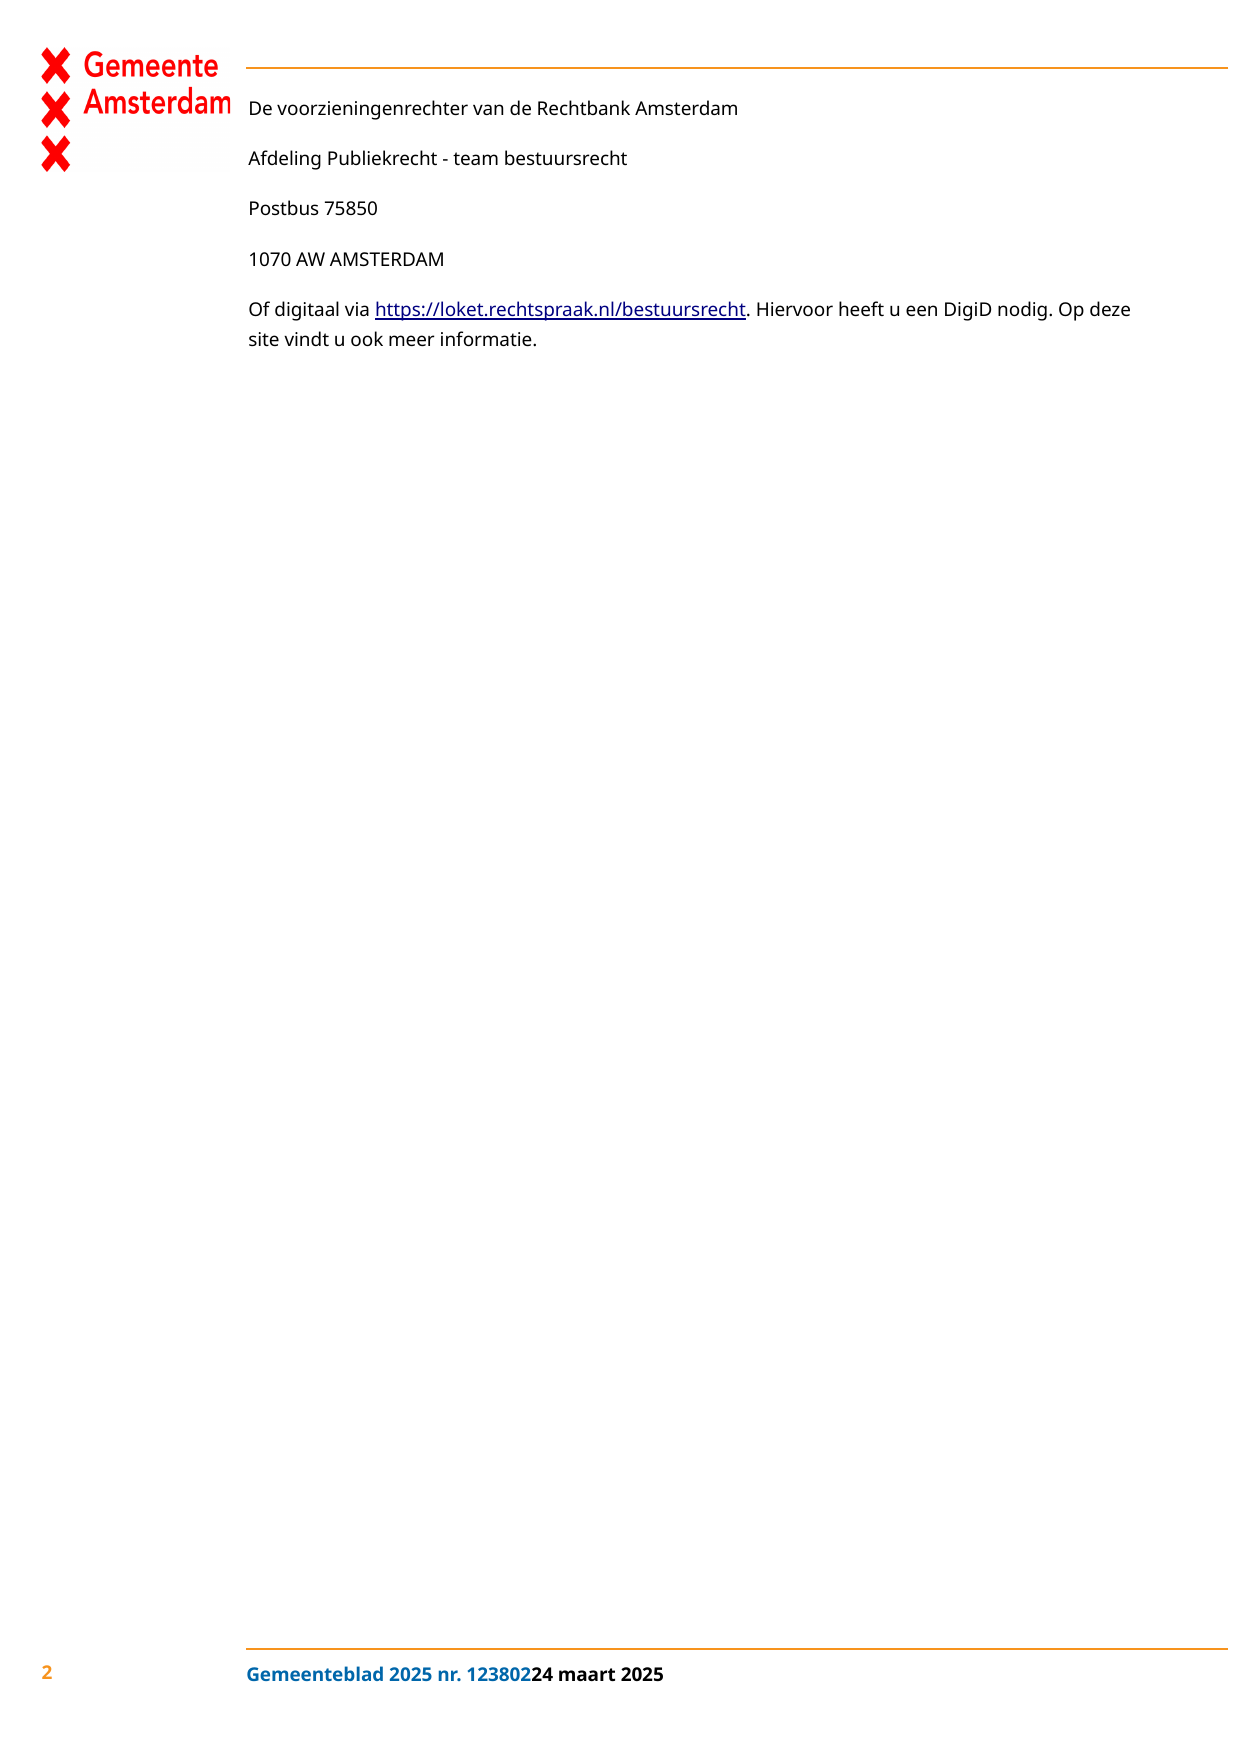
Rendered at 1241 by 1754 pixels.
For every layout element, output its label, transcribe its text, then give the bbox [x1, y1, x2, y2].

text De voorzieningenrechter van de Rechtbank Amsterdam [248, 95, 1152, 121]
text Of digitaal via https://loket.rechtspraak.nl/bestuursrecht. Hiervoor heeft u een DigiD nodig. Op deze site vindt u ook meer informatie. [248, 296, 1152, 352]
picture [41, 47, 231, 172]
text 1070 AW AMSTERDAM [248, 246, 1152, 272]
text Postbus 75850 [248, 196, 1152, 221]
text Afdeling Publiekrecht - team bestuursrecht [248, 145, 1152, 171]
